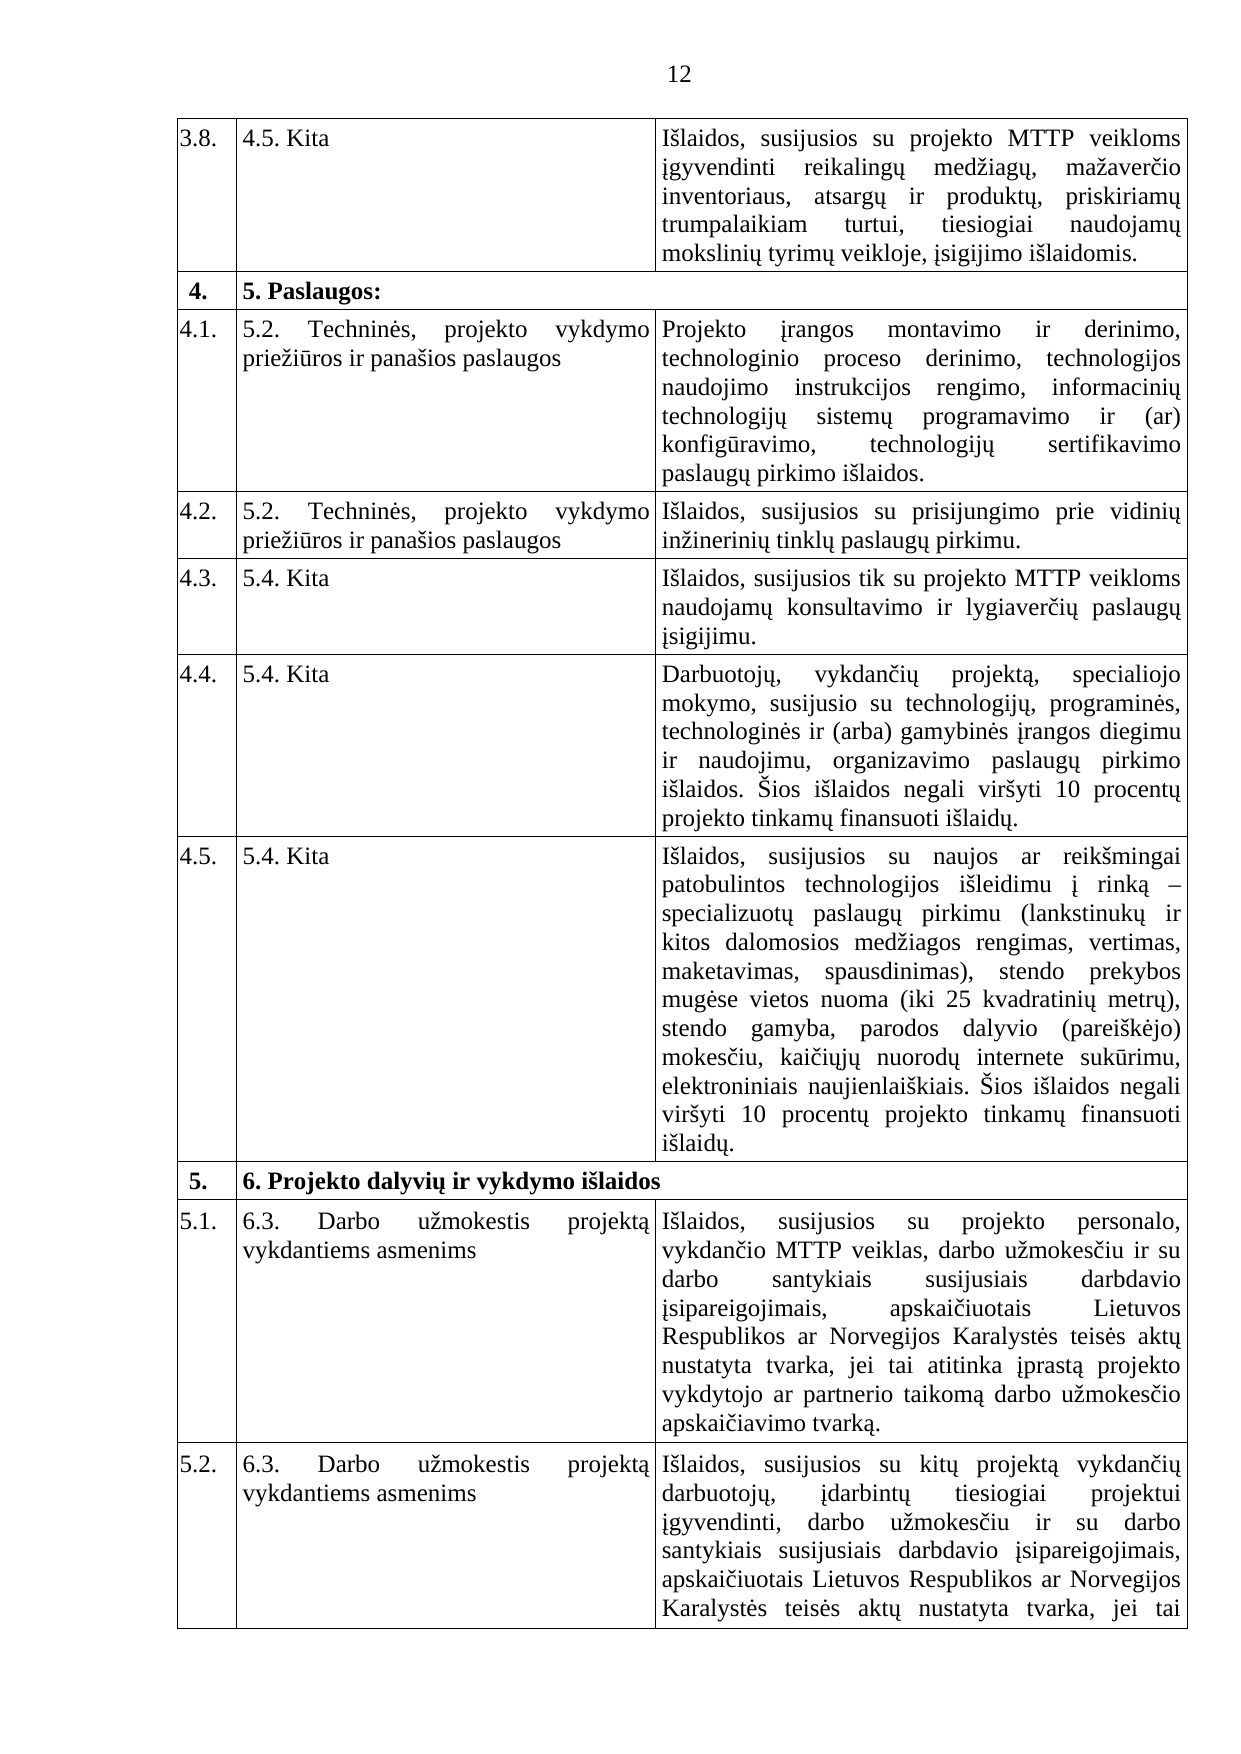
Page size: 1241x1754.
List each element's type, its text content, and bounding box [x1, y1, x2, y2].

table_cell Projekto įrangos montavimo ir derinimo, technologinio proceso derinimo, technologijos naudojimo instrukcijos rengimo, informacinių technologijų sistemų programavimo ir (ar) konfigūravimo, technologijų sertifikavimo paslaugų pirkimo išlaidos. [656, 310, 1187, 491]
table_cell 5.2. Techninės, projekto vykdymo priežiūros ir panašios paslaugos [237, 492, 655, 558]
table_cell 5. [178, 1162, 236, 1199]
table_cell 4.4. [178, 655, 236, 836]
table_cell Išlaidos, susijusios su projekto MTTP veikloms įgyvendinti reikalingų medžiagų, mažaverčio inventoriaus, atsargų ir produktų, priskiriamų trumpalaikiam turtui, tiesiogiai naudojamų mokslinių tyrimų veikloje, įsigijimo išlaidomis. [656, 119, 1187, 271]
table_cell 5.2. Techninės, projekto vykdymo priežiūros ir panašios paslaugos [237, 310, 655, 491]
table_cell 5.4. Kita [237, 559, 655, 654]
table_cell 4.5. [178, 837, 236, 1161]
table_cell Išlaidos, susijusios su naujos ar reikšmingai patobulintos technologijos išleidimu į rinką – specializuotų paslaugų pirkimu (lankstinukų ir kitos dalomosios medžiagos rengimas, vertimas, maketavimas, spausdinimas), stendo prekybos mugėse vietos nuoma (iki 25 kvadratinių metrų), stendo gamyba, parodos dalyvio (pareiškėjo) mokesčiu, kaičiųjų nuorodų internete sukūrimu, elektroniniais naujienlaiškiais. Šios išlaidos negali viršyti 10 procentų projekto tinkamų finansuoti išlaidų. [656, 837, 1187, 1161]
table_cell 6.3. Darbo užmokestis projektą vykdantiems asmenims [237, 1200, 655, 1442]
table_cell 5.4. Kita [237, 655, 655, 836]
table_cell 4. [178, 272, 236, 309]
table_cell 4.1. [178, 310, 236, 491]
table_cell 5.1. [178, 1200, 236, 1442]
table_cell Darbuotojų, vykdančių projektą, specialiojo mokymo, susijusio su technologijų, programinės, technologinės ir (arba) gamybinės įrangos diegimu ir naudojimu, organizavimo paslaugų pirkimo išlaidos. Šios išlaidos negali viršyti 10 procentų projekto tinkamų finansuoti išlaidų. [656, 655, 1187, 836]
table_cell 5.2. [178, 1443, 236, 1628]
table_cell Išlaidos, susijusios su projekto personalo, vykdančio MTTP veiklas, darbo užmokesčiu ir su darbo santykiais susijusiais darbdavio įsipareigojimais, apskaičiuotais Lietuvos Respublikos ar Norvegijos Karalystės teisės aktų nustatyta tvarka, jei tai atitinka įprastą projekto vykdytojo ar partnerio taikomą darbo užmokesčio apskaičiavimo tvarką. [656, 1200, 1187, 1442]
table_cell 5.4. Kita [237, 837, 655, 1161]
table_cell 4.3. [178, 559, 236, 654]
table_cell 5. Paslaugos: [237, 272, 1187, 309]
table_cell 3.8. [178, 119, 236, 271]
table_cell Išlaidos, susijusios tik su projekto MTTP veikloms naudojamų konsultavimo ir lygiaverčių paslaugų įsigijimu. [656, 559, 1187, 654]
table_cell 6. Projekto dalyvių ir vykdymo išlaidos [237, 1162, 1187, 1199]
table_cell Išlaidos, susijusios su kitų projektą vykdančių darbuotojų, įdarbintų tiesiogiai projektui įgyvendinti, darbo užmokesčiu ir su darbo santykiais susijusiais darbdavio įsipareigojimais, apskaičiuotais Lietuvos Respublikos ar Norvegijos Karalystės teisės aktų nustatyta tvarka, jei tai [656, 1443, 1187, 1628]
table_cell 6.3. Darbo užmokestis projektą vykdantiems asmenims [237, 1443, 655, 1628]
table_cell 4.5. Kita [237, 119, 655, 271]
table_cell 4.2. [178, 492, 236, 558]
table_cell Išlaidos, susijusios su prisijungimo prie vidinių inžinerinių tinklų paslaugų pirkimu. [656, 492, 1187, 558]
